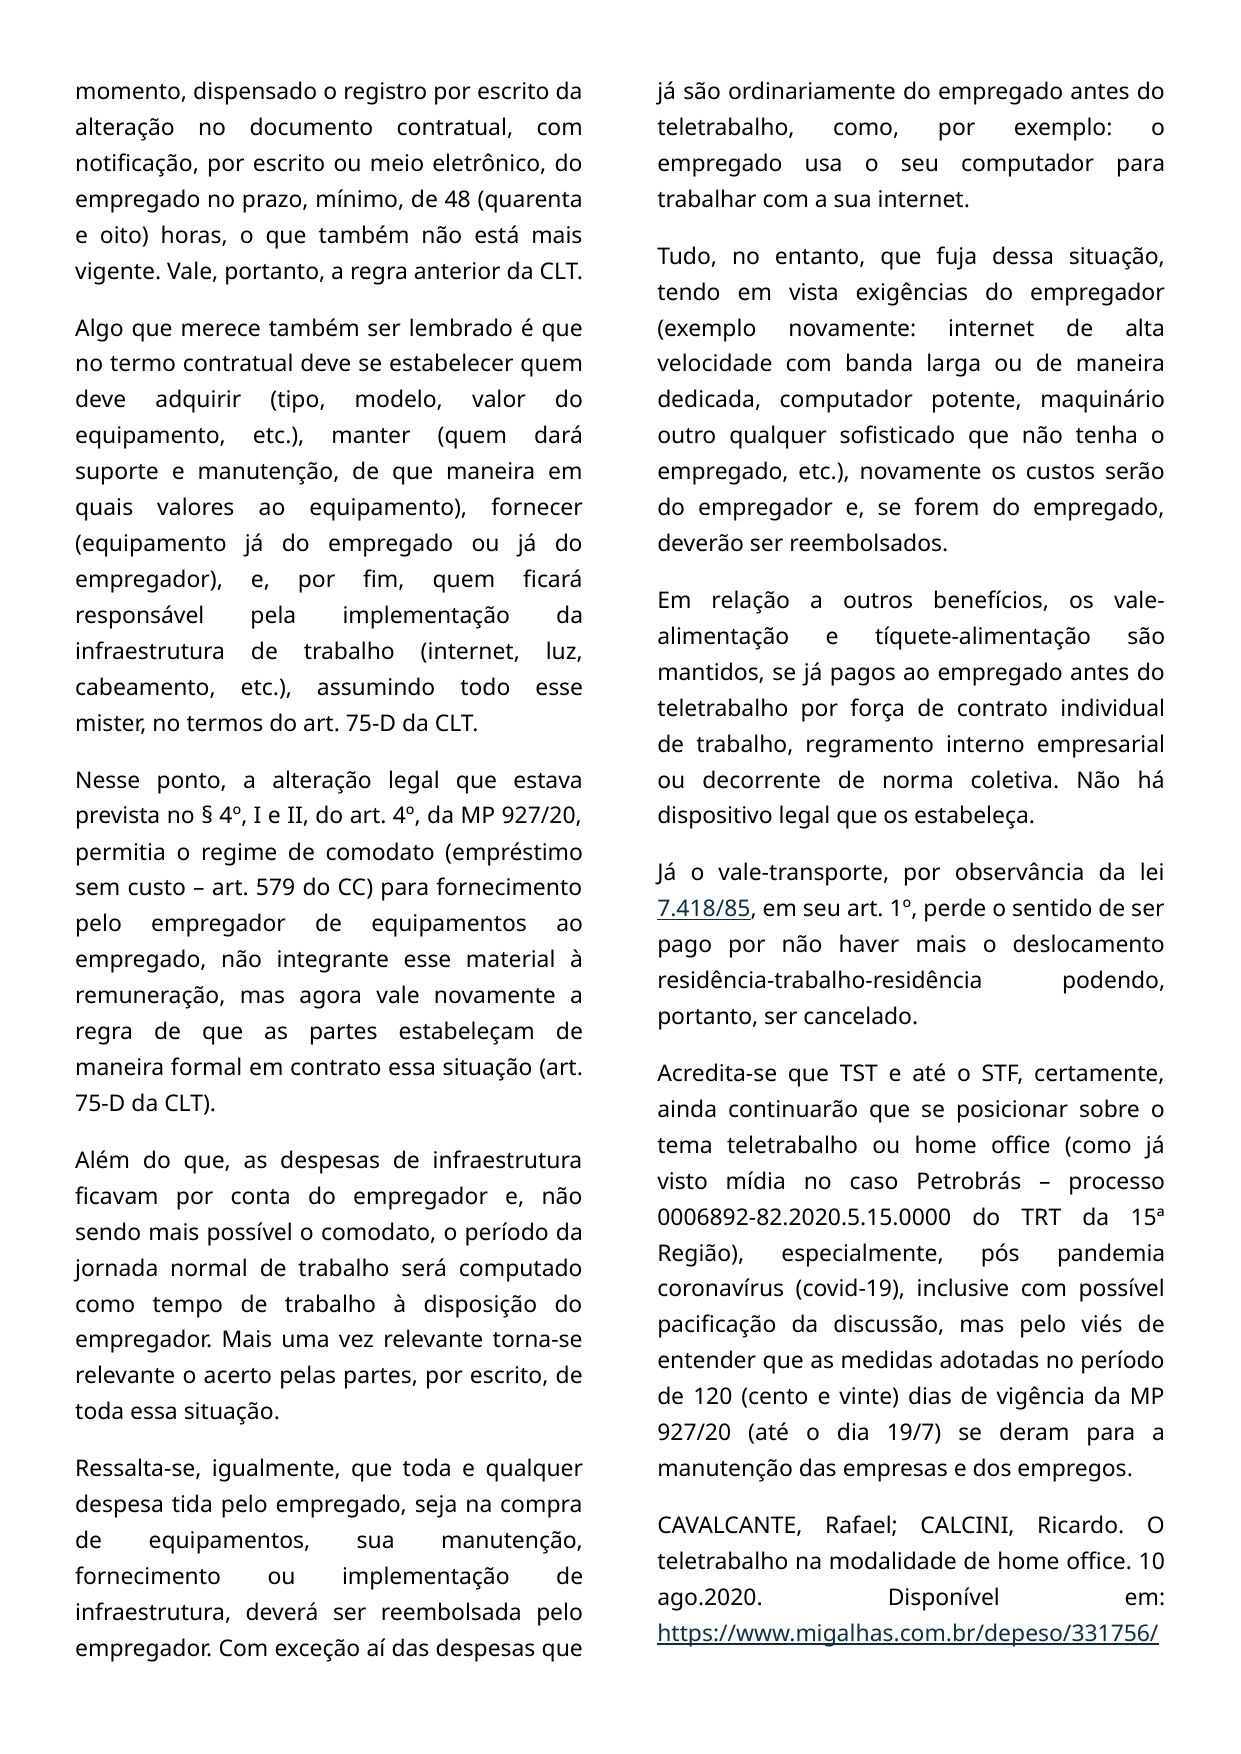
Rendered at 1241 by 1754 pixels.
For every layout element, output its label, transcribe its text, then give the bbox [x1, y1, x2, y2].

text Nesse ponto, a alteração legal que estava prevista no § 4º, I e II, do art. 4º, da MP 927/20, permitia o regime de comodato (empréstimo sem custo – art. 579 do CC) para fornecimento pelo empregador de equipamentos ao empregado, não integrante esse material à remuneração, mas agora vale novamente a regra de que as partes estabeleçam de maneira formal em contrato essa situação (art. 75-D da CLT). [75, 763, 583, 1118]
text CAVALCANTE, Rafael; CALCINI, Ricardo. O teletrabalho na modalidade de home office. 10 ago.2020. Disponível em: https://www.migalhas.com.br/depeso/331756/ [657, 1509, 1165, 1648]
text Tudo, no entanto, que fuja dessa situação, tendo em vista exigências do empregador (exemplo novamente: internet de alta velocidade com banda larga ou de maneira dedicada, computador potente, maquinário outro qualquer sofisticado que não tenha o empregado, etc.), novamente os custos serão do empregador e, se forem do empregado, deverão ser reembolsados. [657, 239, 1165, 558]
text momento, dispensado o registro por escrito da alteração no documento contratual, com notificação, por escrito ou meio eletrônico, do empregado no prazo, mínimo, de 48 (quarenta e oito) horas, o que também não está mais vigente. Vale, portanto, a regra anterior da CLT. [75, 75, 583, 286]
text já são ordinariamente do empregado antes do teletrabalho, como, por exemplo: o empregado usa o seu computador para trabalhar com a sua internet. [657, 75, 1165, 214]
text Além do que, as despesas de infraestrutura ficavam por conta do empregador e, não sendo mais possível o comodato, o período da jornada normal de trabalho será computado como tempo de trabalho à disposição do empregador. Mais uma vez relevante torna-se relevante o acerto pelas partes, por escrito, de toda essa situação. [75, 1144, 583, 1427]
text Em relação a outros benefícios, os vale-alimentação e tíquete-alimentação são mantidos, se já pagos ao empregado antes do teletrabalho por força de contrato individual de trabalho, regramento interno empresarial ou decorrente de norma coletiva. Não há dispositivo legal que os estabeleça. [657, 584, 1165, 831]
text Já o vale-transporte, por observância da lei 7.418/85, em seu art. 1º, perde o sentido de ser pago por não haver mais o deslocamento residência-trabalho-residência podendo, portanto, ser cancelado. [657, 856, 1165, 1031]
text Algo que merece também ser lembrado é que no termo contratual deve se estabelecer quem deve adquirir (tipo, modelo, valor do equipamento, etc.), manter (quem dará suporte e manutenção, de que maneira em quais valores ao equipamento), fornecer (equipamento já do empregado ou já do empregador), e, por fim, quem ficará responsável pela implementação da infraestrutura de trabalho (internet, luz, cabeamento, etc.), assumindo todo esse mister, no termos do art. 75-D da CLT. [75, 311, 583, 738]
text Acredita-se que TST e até o STF, certamente, ainda continuarão que se posicionar sobre o tema teletrabalho ou home office (como já visto mídia no caso Petrobrás – processo 0006892-82.2020.5.15.0000 do TRT da 15ª Região), especialmente, pós pandemia coronavírus (covid-19), inclusive com possível pacificação da discussão, mas pelo viés de entender que as medidas adotadas no período de 120 (cento e vinte) dias de vigência da MP 927/20 (até o dia 19/7) se deram para a manutenção das empresas e dos empregos. [657, 1057, 1165, 1483]
text Ressalta-se, igualmente, que toda e qualquer despesa tida pelo empregado, seja na compra de equipamentos, sua manutenção, fornecimento ou implementação de infraestrutura, deverá ser reembolsada pelo empregador. Com exceção aí das despesas que [75, 1452, 583, 1663]
